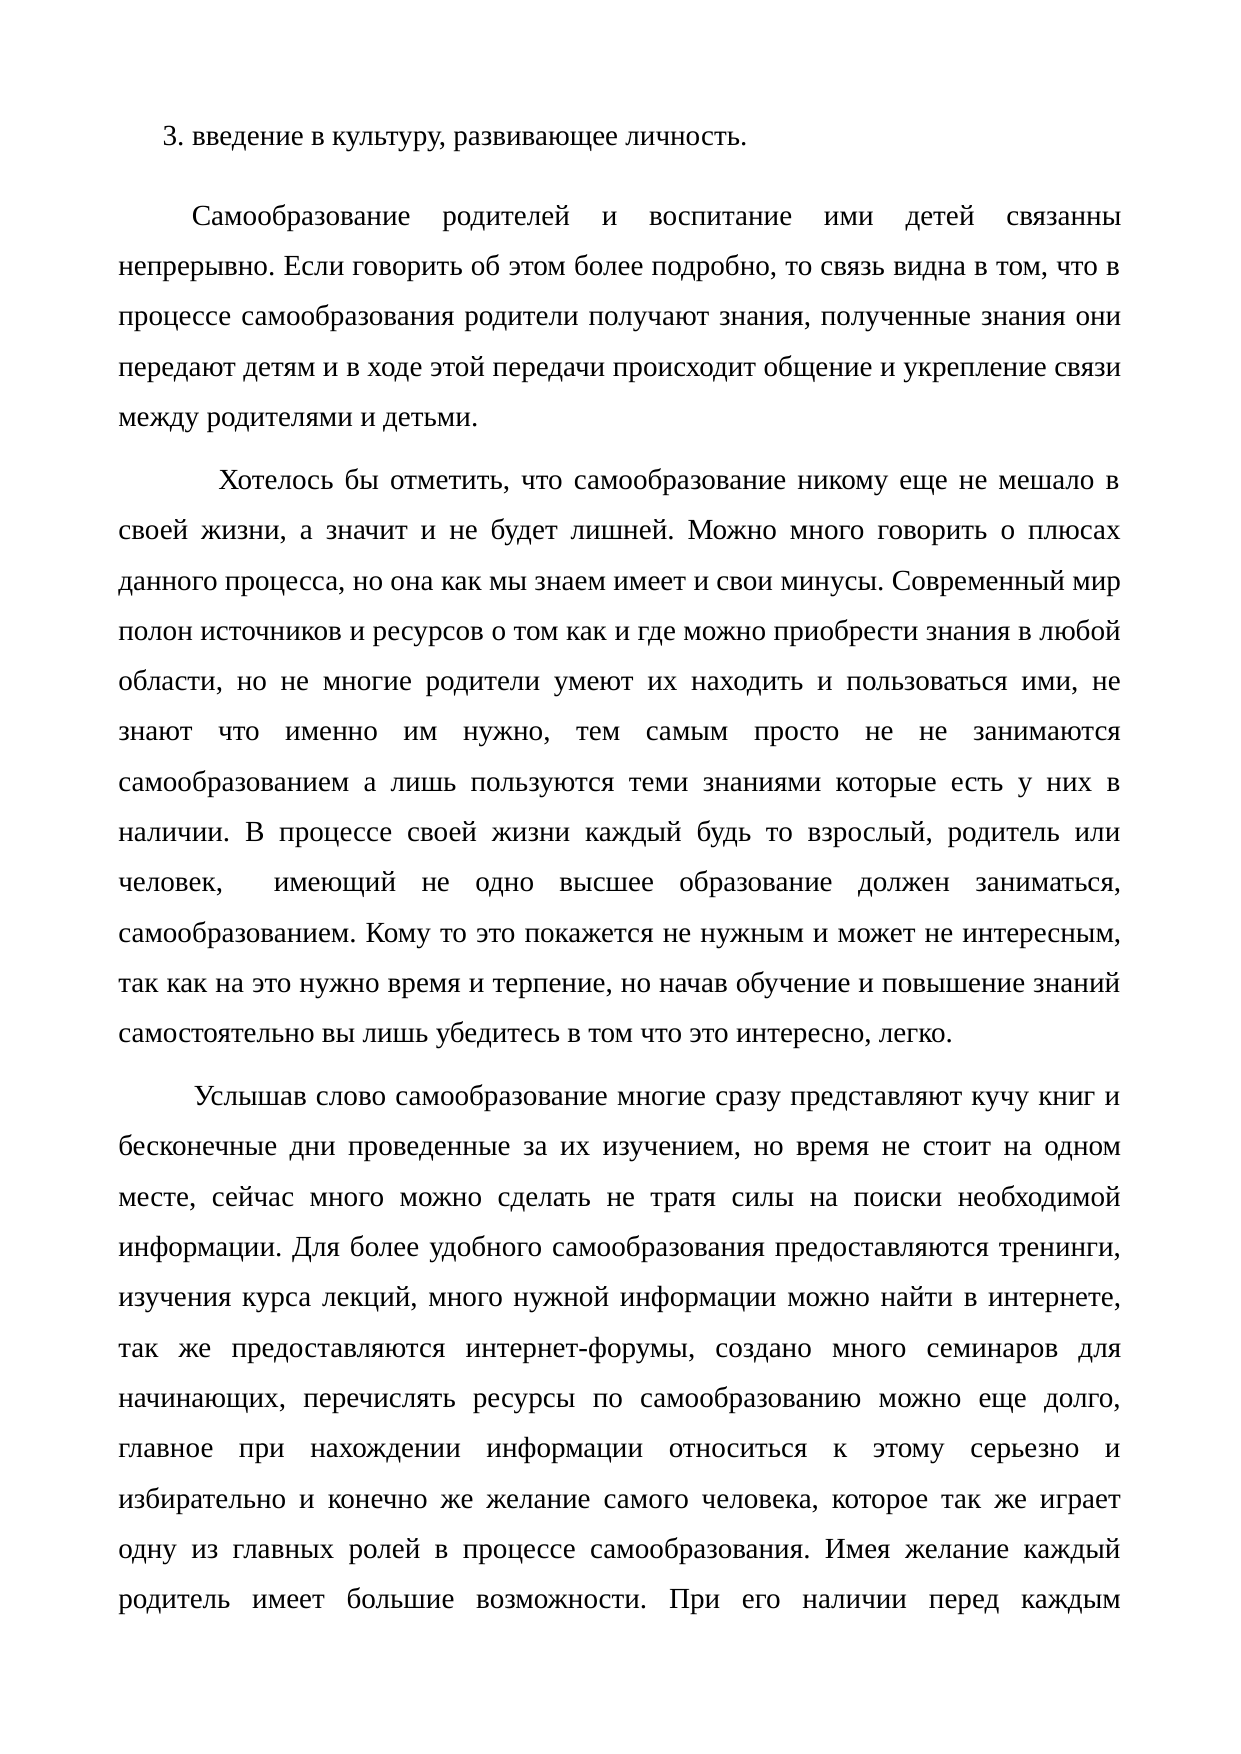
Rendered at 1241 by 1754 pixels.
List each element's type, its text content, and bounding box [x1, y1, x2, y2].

text Хотелось бы отметить, что самообразование никому еще не мешало в своей жизни, а значит и не будет лишней. Можно много говорить о плюсах данного процесса, но она как мы знаем имеет и свои минусы. Современный мир полон источников и ресурсов о том как и где можно приобрести знания в любой области, но не многие родители умеют их находить и пользоваться ими, не знают что именно им нужно, тем самым просто не не занимаются самообразованием а лишь пользуются теми знаниями которые есть у них в наличии. В процессе своей жизни каждый будь то взрослый, родитель или человек, имеющий не одно высшее образование должен заниматься, самообразованием. Кому то это покажется не нужным и может не интересным, так как на это нужно время и терпение, но начав обучение и повышение знаний самостоятельно вы лишь убедитесь в том что это интересно, легко. [118, 462, 1122, 1049]
text Услышав слово самообразование многие сразу представляют кучу книг и бесконечные дни проведенные за их изучением, но время не стоит на одном месте, сейчас много можно сделать не тратя силы на поиски необходимой информации. Для более удобного самообразования предоставляются тренинги, изучения курса лекций, много нужной информации можно найти в интернете, так же предоставляются интернет-форумы, создано много семинаров для начинающих, перечислять ресурсы по самообразованию можно еще долго, главное при нахождении информации относиться к этому серьезно и избирательно и конечно же желание самого человека, которое так же играет одну из главных ролей в процессе самообразования. Имея желание каждый родитель имеет большие возможности. При его наличии перед каждым [118, 1078, 1122, 1615]
text Самообразование родителей и воспитание ими детей связанны непрерывно. Если говорить об этом более подробно, то связь видна в том, что в процессе самообразования родители получают знания, полученные знания они передают детям и в ходе этой передачи происходит общение и укрепление связи между родителями и детьми. [118, 198, 1122, 433]
list введение в культуру, развивающее личность. [162, 118, 1122, 152]
